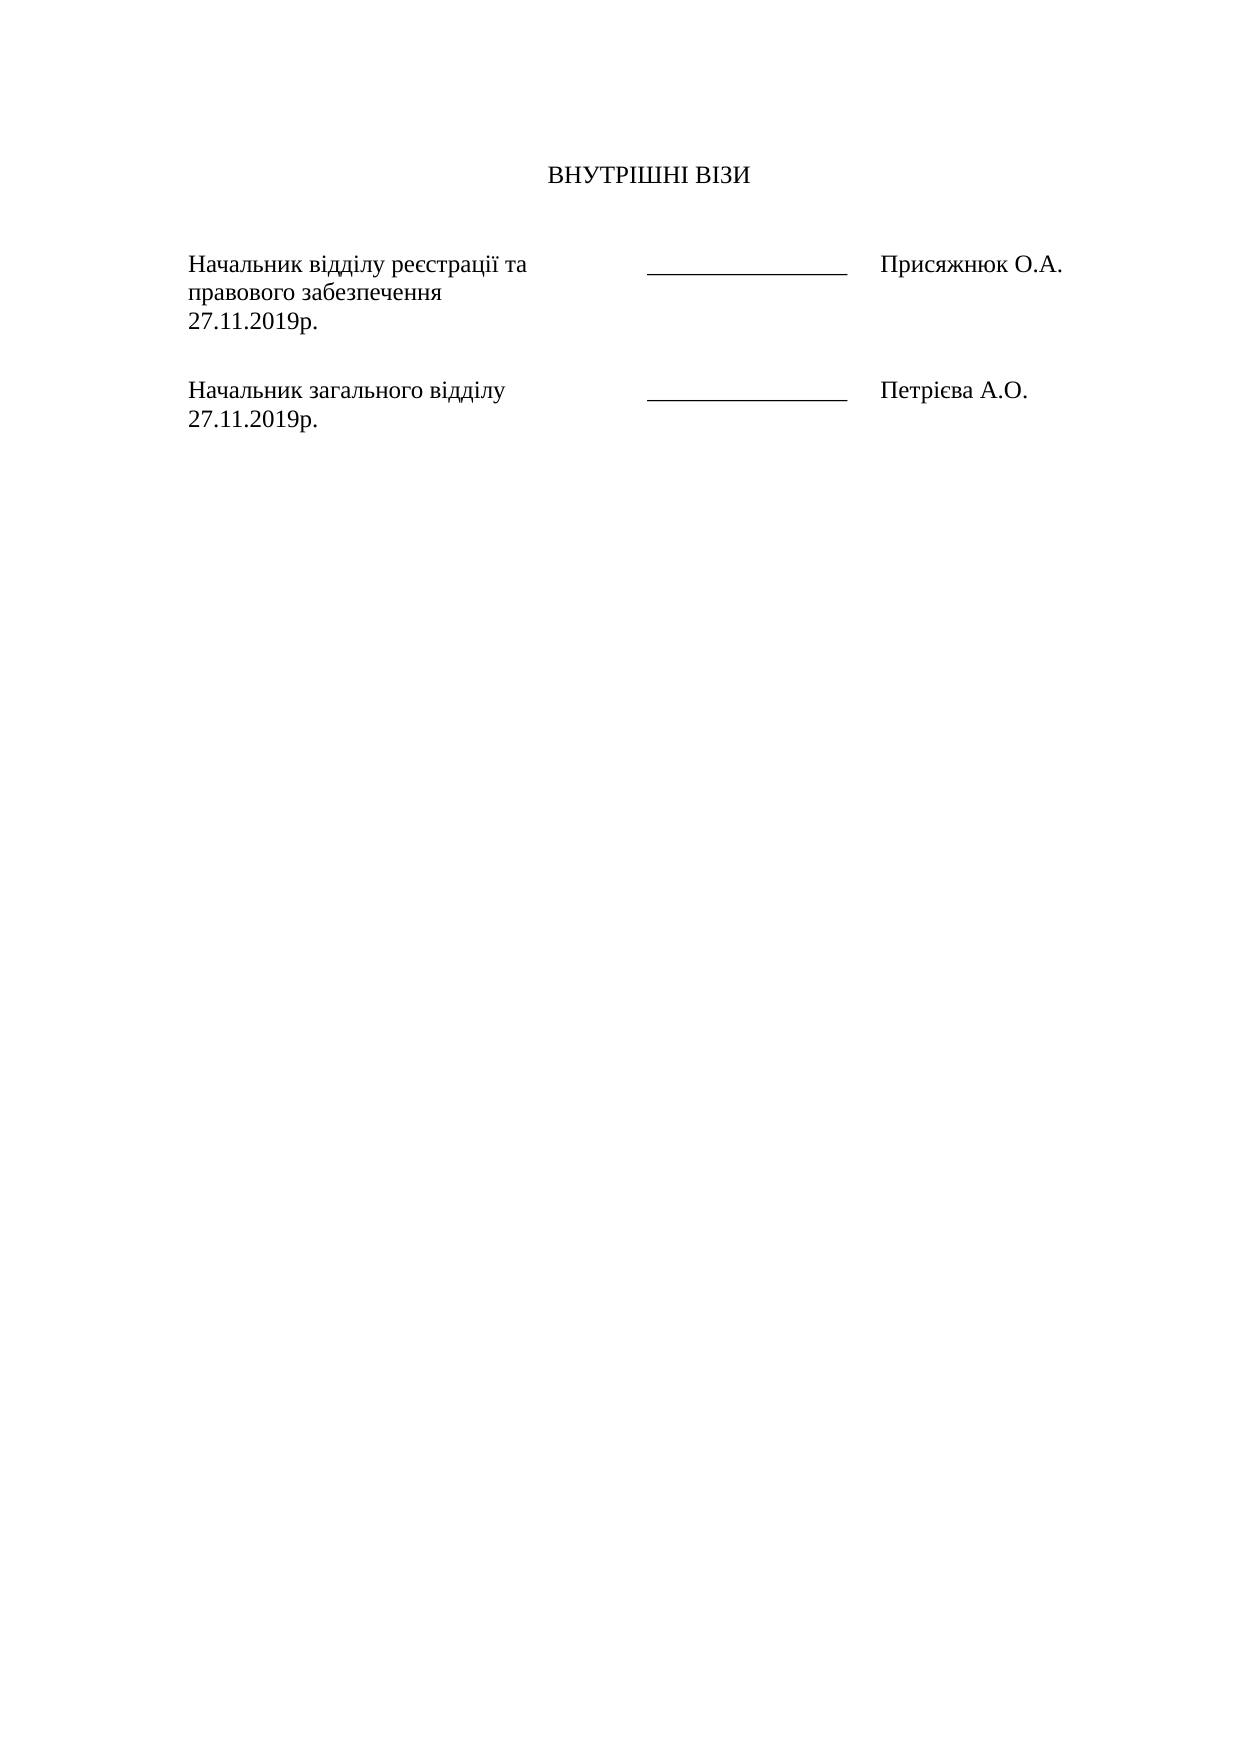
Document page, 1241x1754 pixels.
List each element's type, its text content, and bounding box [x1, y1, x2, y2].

table_header [182, 203, 620, 243]
table_cell ________________ [620, 243, 874, 369]
table_cell Начальник загального відділу 27.11.2019р. [182, 370, 620, 462]
table_header [620, 203, 874, 243]
text ВНУТРІШНІ ВІЗИ [175, 160, 1123, 188]
table_header [874, 203, 1123, 243]
table_cell Петрієва А.О. [874, 370, 1123, 462]
table_cell Начальник відділу реєстрації та правового забезпечення 27.11.2019р. [182, 243, 620, 369]
table_cell ________________ [620, 370, 874, 462]
table_cell Присяжнюк О.А. [874, 243, 1123, 369]
